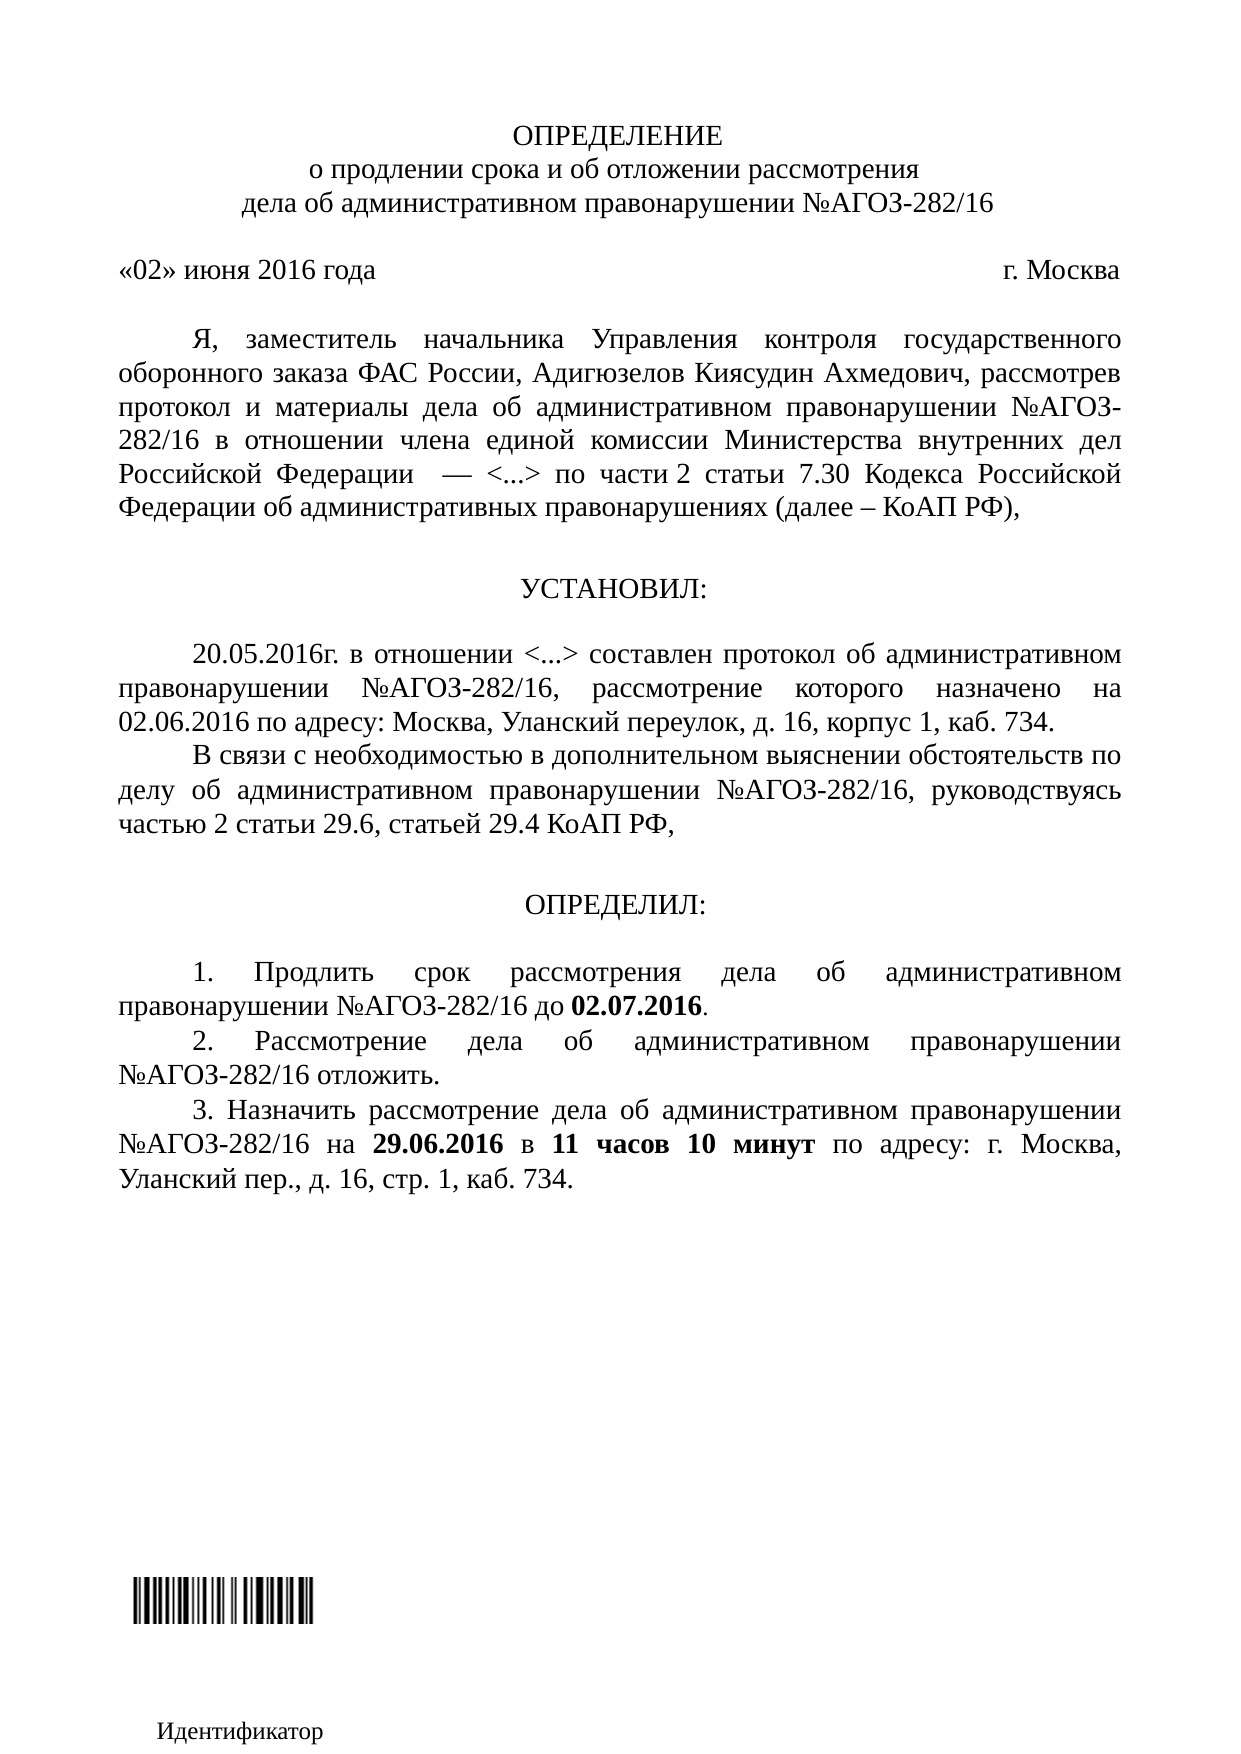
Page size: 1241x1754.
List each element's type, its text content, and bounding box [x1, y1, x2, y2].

text 20.05.2016г. в отношении <...> составлен протокол об административном правонарушении №АГОЗ-282/16, рассмотрение которого назначено на 02.06.2016 по адресу: Москва, Уланский переулок, д. 16, корпус 1, каб. 734. [118, 637, 1122, 737]
text ОПРЕДЕЛЕНИЕ [118, 118, 1117, 152]
text В связи с необходимостью в дополнительном выяснении обстоятельств по делу об административном правонарушении №АГОЗ-282/16, руководствуясь частью 2 статьи 29.6, статьей 29.4 КоАП РФ, [118, 737, 1122, 840]
text ОПРЕДЕЛИЛ: [118, 887, 1121, 920]
text УСТАНОВИЛ: [270, 571, 964, 605]
text «02» июня 2016 года г. Москва [118, 252, 1122, 286]
text дела об административном правонарушении №АГОЗ-282/16 [118, 185, 1117, 219]
text 3. Назначить рассмотрение дела об административном правонарушении №АГОЗ-282/16 на 29.06.2016 в 11 часов 10 минут по адресу: г. Москва, Уланский пер., д. 16, стр. 1, каб. 734. [118, 1092, 1122, 1194]
text Я, заместитель начальника Управления контроля государственного оборонного заказа ФАС России, Адигюзелов Киясудин Ахмедович, рассмотрев протокол и материалы дела об административном правонарушении №АГОЗ-282/16 в отношении члена единой комиссии Министерства внутренних дел Российской Федерации — <...> по части 2 статьи 7.30 Кодекса Российской Федерации об административных правонарушениях (далее – КоАП РФ), [118, 322, 1122, 523]
text 1. Продлить срок рассмотрения дела об административном правонарушении №АГОЗ-282/16 до 02.07.2016. [118, 954, 1122, 1022]
picture [118, 1577, 331, 1624]
text 2. Рассмотрение дела об административном правонарушении №АГОЗ-282/16 отложить. [118, 1023, 1122, 1091]
text о продлении срока и об отложении рассмотрения [118, 152, 1117, 185]
